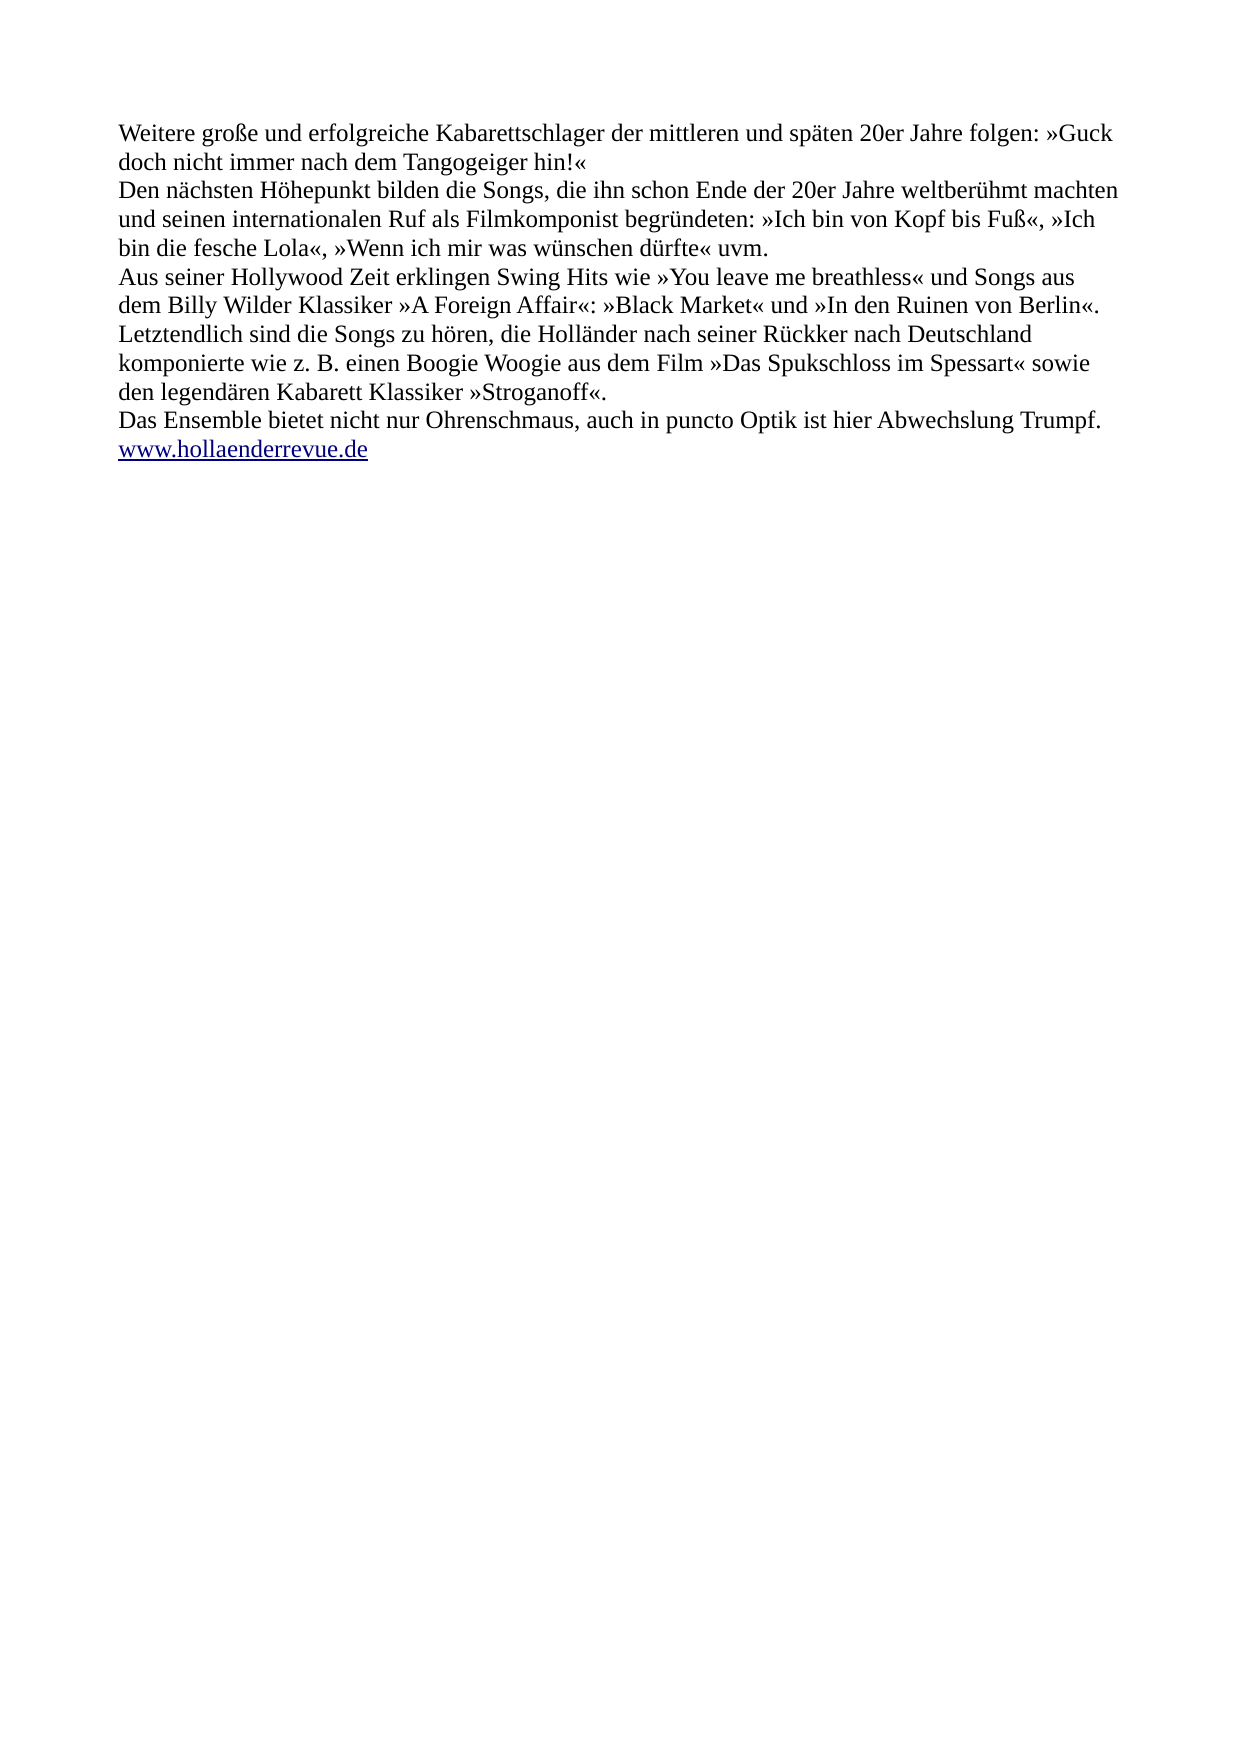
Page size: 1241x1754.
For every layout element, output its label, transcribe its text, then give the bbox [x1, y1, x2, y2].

text Das Ensemble bietet nicht nur Ohrenschmaus, auch in puncto Optik ist hier Abwechslung Trumpf. www.hollaenderrevue.de [118, 406, 1122, 463]
text Weitere große und erfolgreiche Kabarettschlager der mittleren und späten 20er Jahre folgen: »Guck doch nicht immer nach dem Tangogeiger hin!« Den nächsten Höhepunkt bilden die Songs, die ihn schon Ende der 20er Jahre weltberühmt machten und seinen internationalen Ruf als Filmkomponist begründeten: »Ich bin von Kopf bis Fuß«, »Ich bin die fesche Lola«, »Wenn ich mir was wünschen dürfte« uvm. Aus seiner Hollywood Zeit erklingen Swing Hits wie »You leave me breathless« und Songs aus dem Billy Wilder Klassiker »A Foreign Affair«: »Black Market« und »In den Ruinen von Berlin«. Letztendlich sind die Songs zu hören, die Holländer nach seiner Rückker nach Deutschland komponierte wie z. B. einen Boogie Woogie aus dem Film »Das Spukschloss im Spessart« sowie den legendären Kabarett Klassiker »Stroganoff«. [118, 118, 1122, 406]
